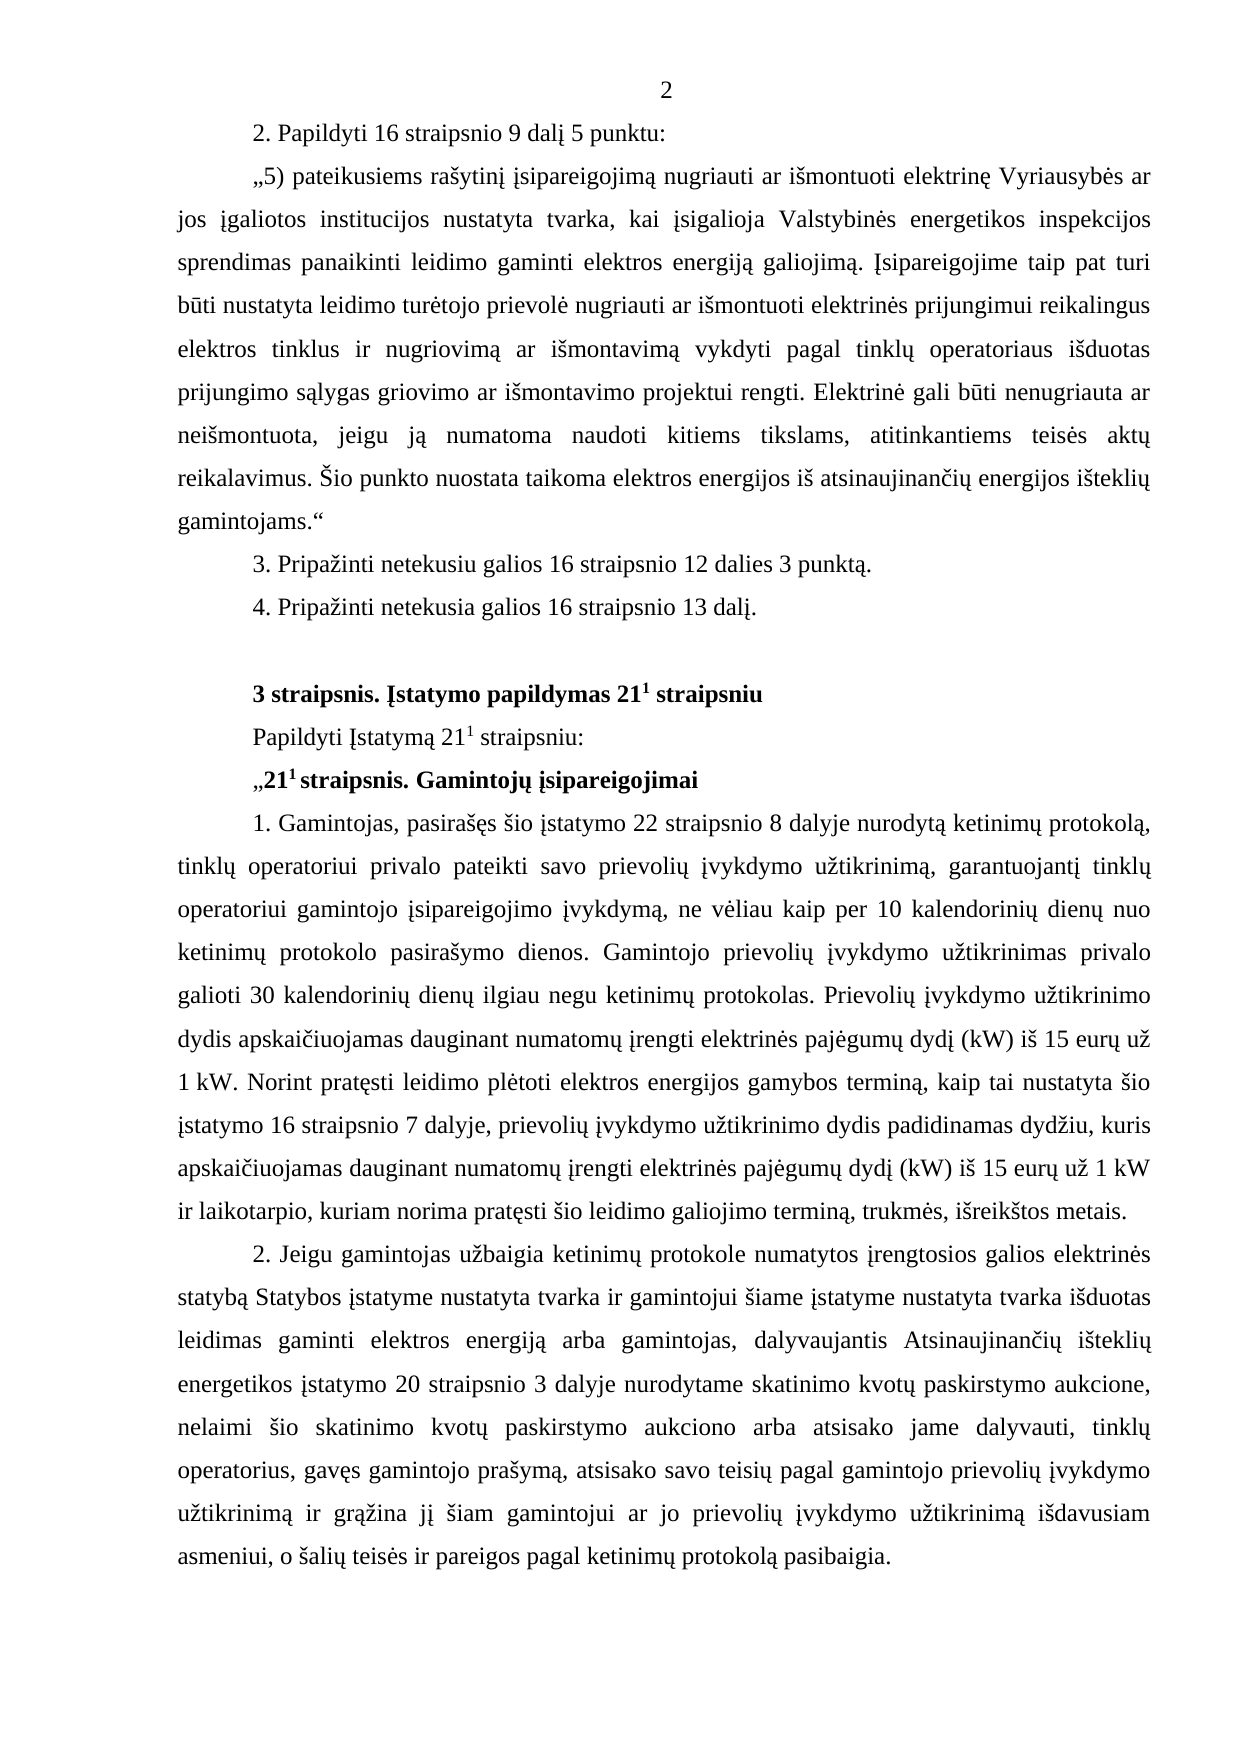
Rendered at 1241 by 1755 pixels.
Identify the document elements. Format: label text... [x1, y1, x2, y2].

text Papildyti Įstatymą 211 straipsniu: [177, 722, 1152, 751]
text 2. Papildyti 16 straipsnio 9 dalį 5 punktu: [177, 118, 1152, 147]
text 1. Gamintojas, pasirašęs šio įstatymo 22 straipsnio 8 dalyje nurodytą ketinimų protokolą, tinklų operatoriui privalo pateikti savo prievolių įvykdymo užtikrinimą, garantuojantį tinklų operatoriui gamintojo įsipareigojimo įvykdymą, ne vėliau kaip per 10 kalendorinių dienų nuo ketinimų protokolo pasirašymo dienos. Gamintojo prievolių įvykdymo užtikrinimas privalo galioti 30 kalendorinių dienų ilgiau negu ketinimų protokolas. Prievolių įvykdymo užtikrinimo dydis apskaičiuojamas dauginant numatomų įrengti elektrinės pajėgumų dydį (kW) iš 15 eurų už 1 kW. Norint pratęsti leidimo plėtoti elektros energijos gamybos terminą, kaip tai nustatyta šio įstatymo 16 straipsnio 7 dalyje, prievolių įvykdymo užtikrinimo dydis padidinamas dydžiu, kuris apskaičiuojamas dauginant numatomų įrengti elektrinės pajėgumų dydį (kW) iš 15 eurų už 1 kW ir laikotarpio, kuriam norima pratęsti šio leidimo galiojimo terminą, trukmės, išreikštos metais. [177, 808, 1152, 1225]
text 4. Pripažinti netekusia galios 16 straipsnio 13 dalį. [177, 592, 1152, 621]
text „211 straipsnis. Gamintojų įsipareigojimai [177, 765, 1152, 794]
text „5) pateikusiems rašytinį įsipareigojimą nugriauti ar išmontuoti elektrinę Vyriausybės ar jos įgaliotos institucijos nustatyta tvarka, kai įsigalioja Valstybinės energetikos inspekcijos sprendimas panaikinti leidimo gaminti elektros energiją galiojimą. Įsipareigojime taip pat turi būti nustatyta leidimo turėtojo prievolė nugriauti ar išmontuoti elektrinės prijungimui reikalingus elektros tinklus ir nugriovimą ar išmontavimą vykdyti pagal tinklų operatoriaus išduotas prijungimo sąlygas griovimo ar išmontavimo projektui rengti. Elektrinė gali būti nenugriauta ar neišmontuota, jeigu ją numatoma naudoti kitiems tikslams, atitinkantiems teisės aktų reikalavimus. Šio punkto nuostata taikoma elektros energijos iš atsinaujinančių energijos išteklių gamintojams.“ [177, 161, 1152, 535]
text 3. Pripažinti netekusiu galios 16 straipsnio 12 dalies 3 punktą. [177, 549, 1152, 578]
text 2. Jeigu gamintojas užbaigia ketinimų protokole numatytos įrengtosios galios elektrinės statybą Statybos įstatyme nustatyta tvarka ir gamintojui šiame įstatyme nustatyta tvarka išduotas leidimas gaminti elektros energiją arba gamintojas, dalyvaujantis Atsinaujinančių išteklių energetikos įstatymo 20 straipsnio 3 dalyje nurodytame skatinimo kvotų paskirstymo aukcione, nelaimi šio skatinimo kvotų paskirstymo aukciono arba atsisako jame dalyvauti, tinklų operatorius, gavęs gamintojo prašymą, atsisako savo teisių pagal gamintojo prievolių įvykdymo užtikrinimą ir grąžina jį šiam gamintojui ar jo prievolių įvykdymo užtikrinimą išdavusiam asmeniui, o šalių teisės ir pareigos pagal ketinimų protokolą pasibaigia. [177, 1239, 1152, 1570]
text 3 straipsnis. Įstatymo papildymas 211 straipsniu [177, 679, 1152, 707]
